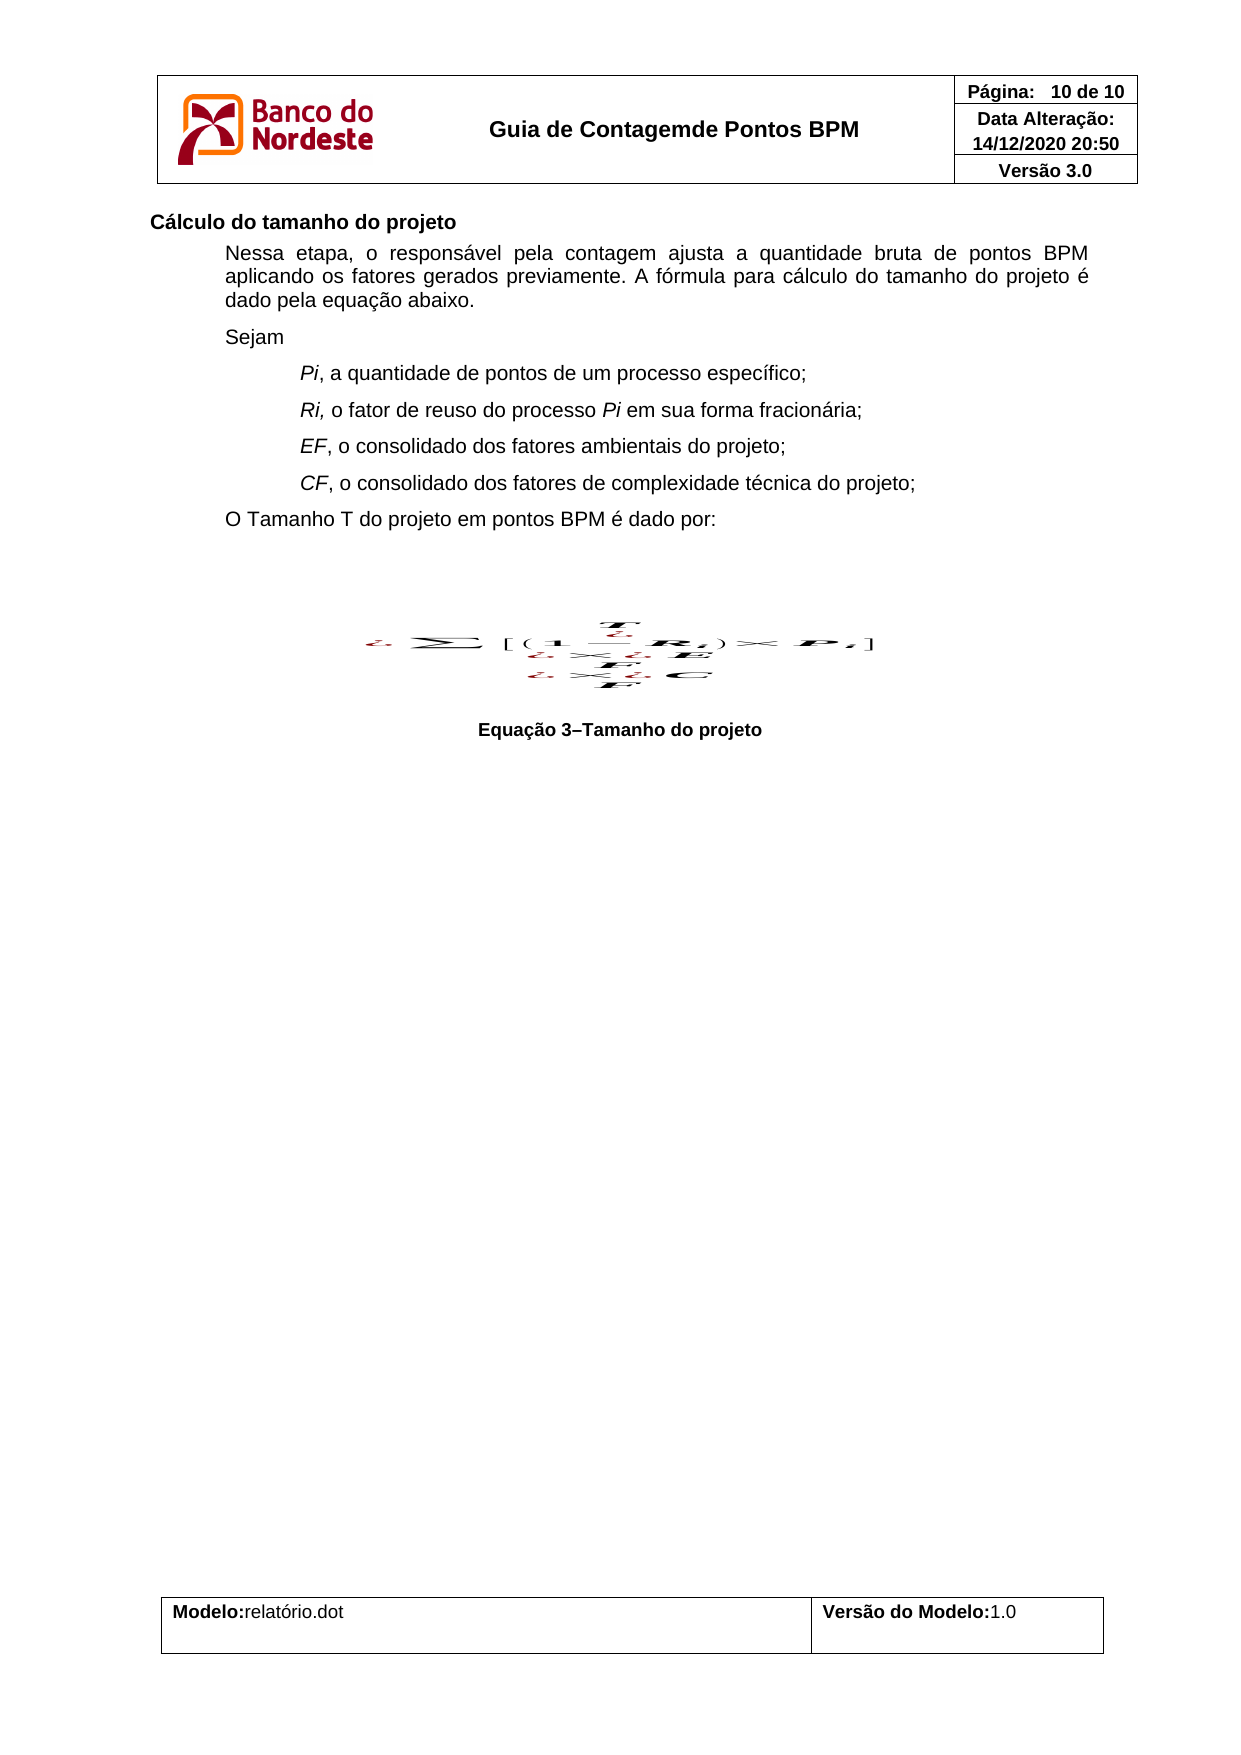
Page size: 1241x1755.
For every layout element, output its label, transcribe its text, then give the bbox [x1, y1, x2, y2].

text CF, o consolidado dos fatores de complexidade técnica do projeto; [300, 471, 1090, 494]
text O Tamanho T do projeto em pontos BPM é dado por: [225, 507, 1090, 531]
text EF, o consolidado dos fatores ambientais do projeto; [300, 434, 1090, 458]
text Ri, o fator de reuso do processo Pi em sua forma fracionária; [300, 398, 1090, 422]
text Pi, a quantidade de pontos de um processo específico; [300, 361, 1090, 385]
text Nessa etapa, o responsável pela contagem ajusta a quantidade bruta de pontos BPM aplicando os fatores gerados previamente. A fórmula para cálculo do tamanho do projeto é dado pela equação abaixo. [225, 240, 1090, 312]
subtitle Cálculo do tamanho do projeto [150, 209, 1090, 234]
text Sejam [225, 325, 1090, 349]
text Equação 3–Tamanho do projeto [150, 715, 1090, 740]
